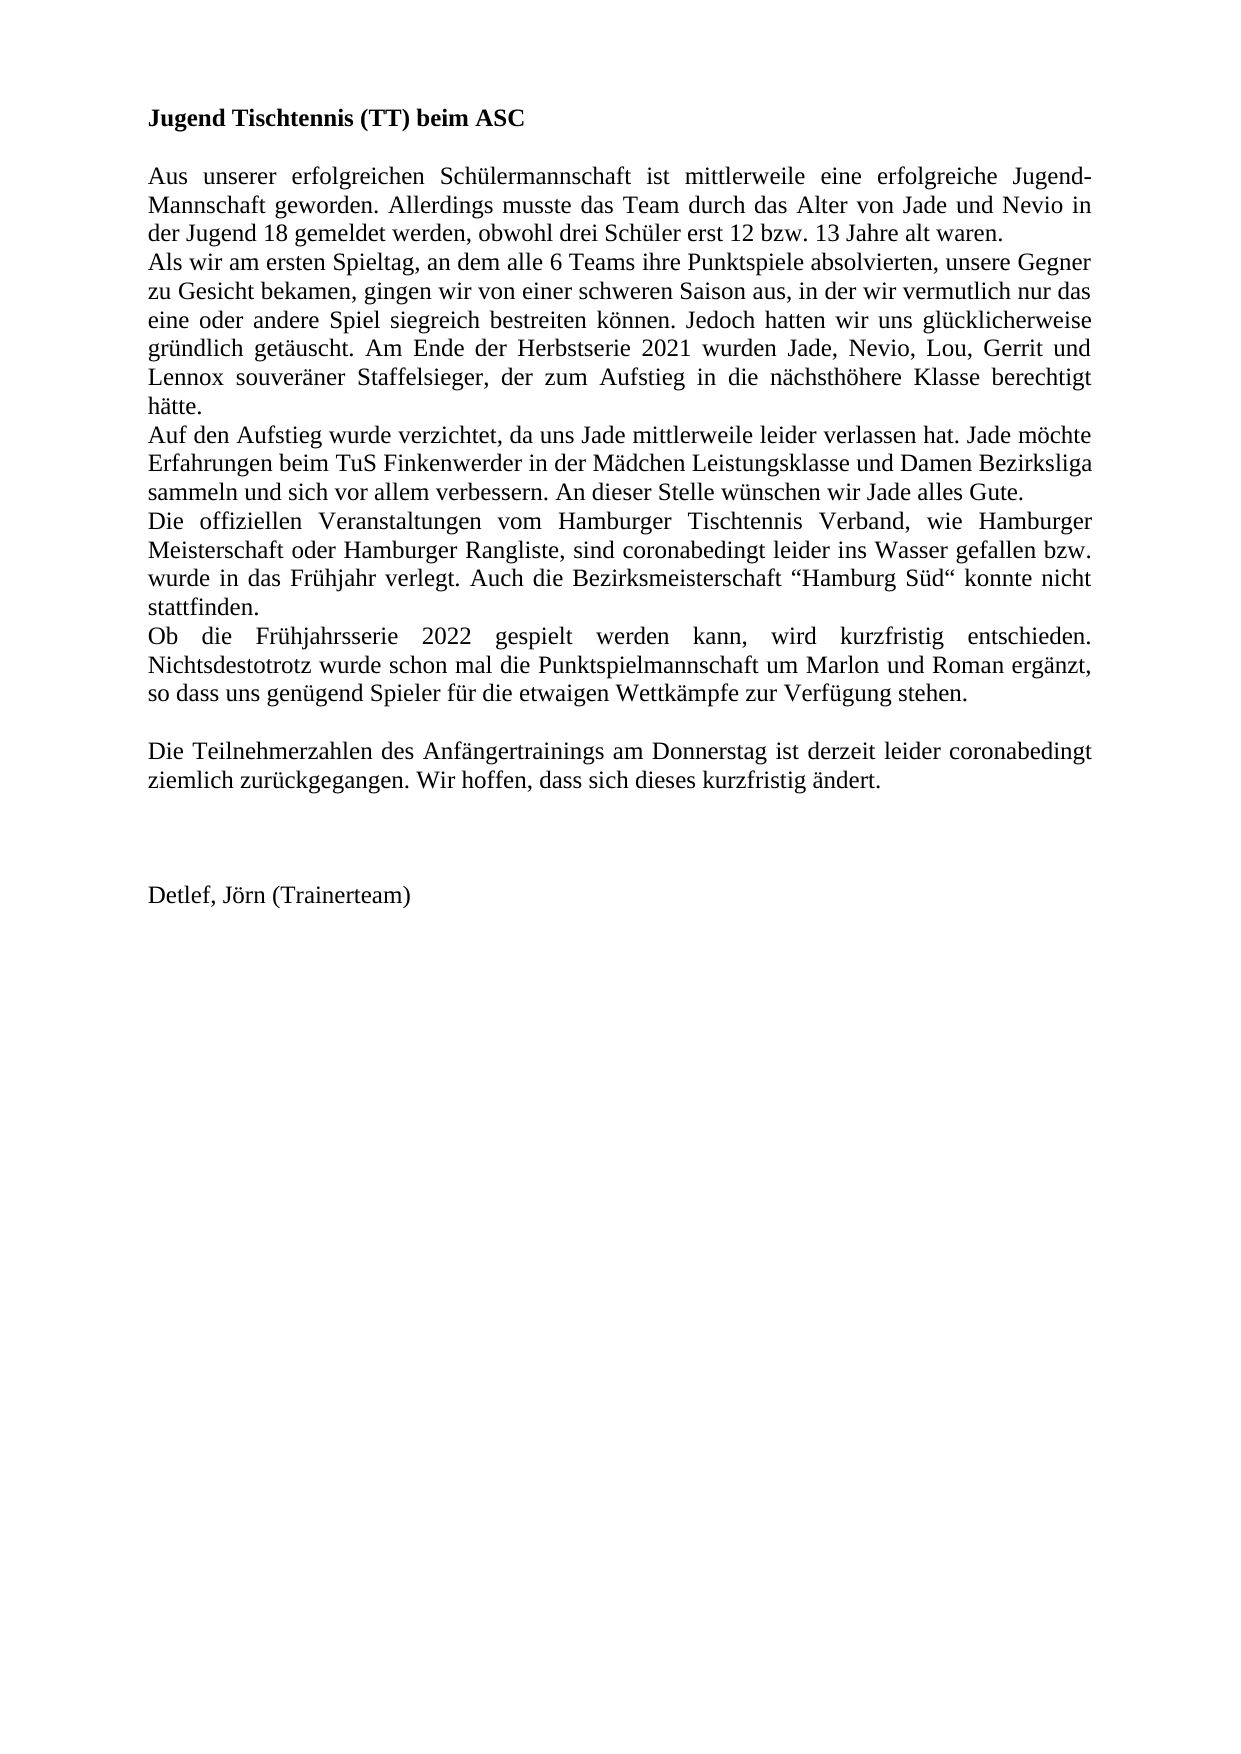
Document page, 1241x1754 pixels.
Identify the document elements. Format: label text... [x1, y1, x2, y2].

text Auf den Aufstieg wurde verzichtet, da uns Jade mittlerweile leider verlassen hat. Jade möchte Erfahrungen beim TuS Finkenwerder in der Mädchen Leistungsklasse und Damen Bezirksliga sammeln und sich vor allem verbessern. An dieser Stelle wünschen wir Jade alles Gute. [148, 420, 1093, 506]
text Aus unserer erfolgreichen Schülermannschaft ist mittlerweile eine erfolgreiche Jugend-Mannschaft geworden. Allerdings musste das Team durch das Alter von Jade und Nevio in der Jugend 18 gemeldet werden, obwohl drei Schüler erst 12 bzw. 13 Jahre alt waren. [148, 161, 1093, 247]
text Die Teilnehmerzahlen des Anfängertrainings am Donnerstag ist derzeit leider coronabedingt ziemlich zurückgegangen. Wir hoffen, dass sich dieses kurzfristig ändert. [148, 736, 1093, 793]
text Ob die Frühjahrsserie 2022 gespielt werden kann, wird kurzfristig entschieden. Nichtsdestotrotz wurde schon mal die Punktspielmannschaft um Marlon und Roman ergänzt, so dass uns genügend Spieler für die etwaigen Wettkämpfe zur Verfügung stehen. [148, 621, 1093, 707]
text Die offiziellen Veranstaltungen vom Hamburger Tischtennis Verband, wie Hamburger Meisterschaft oder Hamburger Rangliste, sind coronabedingt leider ins Wasser gefallen bzw. wurde in das Frühjahr verlegt. Auch die Bezirksmeisterschaft “Hamburg Süd“ konnte nicht stattfinden. [148, 506, 1093, 621]
text Als wir am ersten Spieltag, an dem alle 6 Teams ihre Punktspiele absolvierten, unsere Gegner zu Gesicht bekamen, gingen wir von einer schweren Saison aus, in der wir vermutlich nur das eine oder andere Spiel siegreich bestreiten können. Jedoch hatten wir uns glücklicherweise gründlich getäuscht. Am Ende der Herbstserie 2021 wurden Jade, Nevio, Lou, Gerrit und Lennox souveräner Staffelsieger, der zum Aufstieg in die nächsthöhere Klasse berechtigt hätte. [148, 247, 1093, 420]
text Jugend Tischtennis (TT) beim ASC [148, 103, 1093, 132]
text Detlef, Jörn (Trainerteam) [148, 880, 1093, 908]
